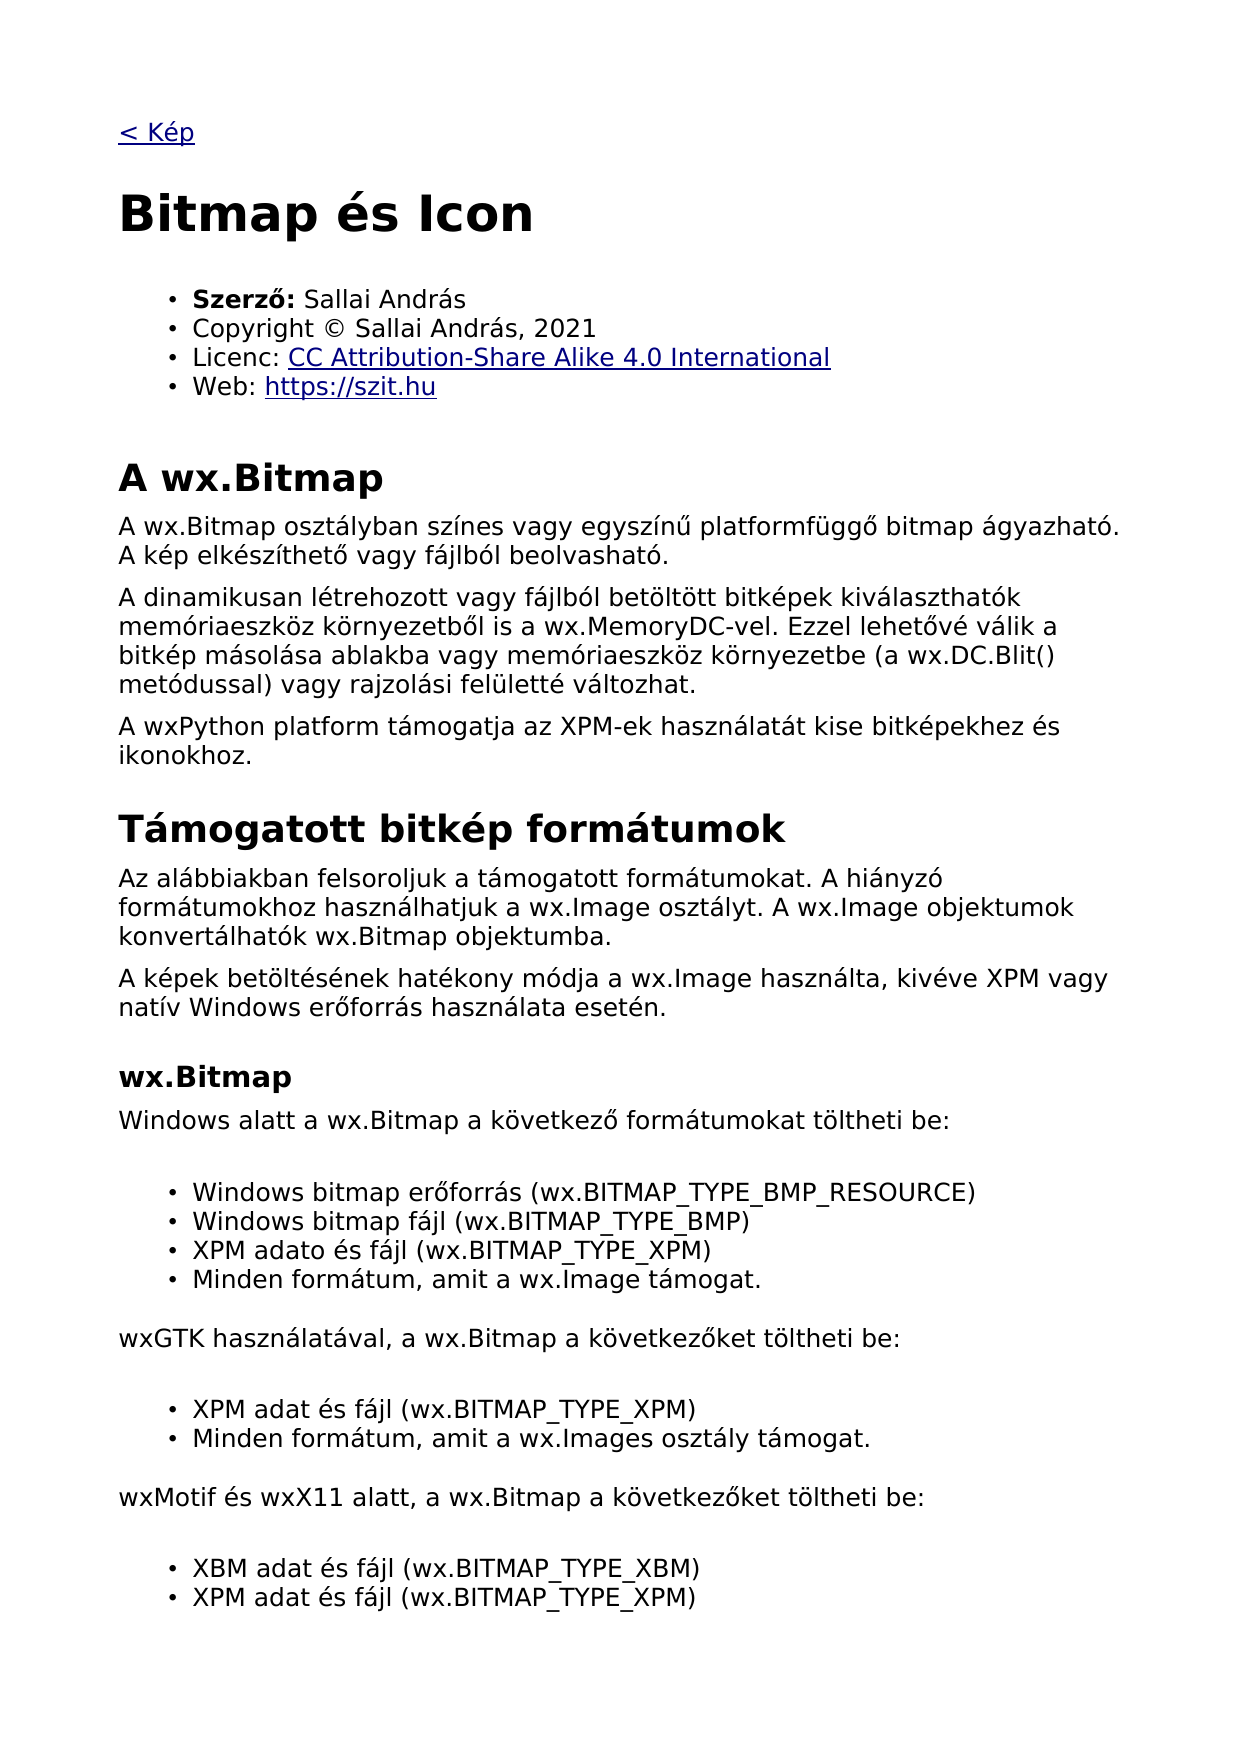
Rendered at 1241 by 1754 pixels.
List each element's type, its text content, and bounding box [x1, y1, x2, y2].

list Web: https://szit.hu [177, 372, 1122, 402]
text A wx.Bitmap osztályban színes vagy egyszínű platformfüggő bitmap ágyazható. A kép elkészíthető vagy fájlból beolvasható. [118, 512, 1122, 571]
list XPM adat és fájl (wx.BITMAP_TYPE_XPM) [177, 1583, 1122, 1612]
list Szerző: Sallai András [177, 285, 1122, 314]
list Minden formátum, amit a wx.Image támogat. [177, 1265, 1122, 1294]
list Windows bitmap fájl (wx.BITMAP_TYPE_BMP) [177, 1207, 1122, 1236]
text wxMotif és wxX11 alatt, a wx.Bitmap a következőket töltheti be: [118, 1483, 1122, 1512]
list XPM adato és fájl (wx.BITMAP_TYPE_XPM) [177, 1236, 1122, 1265]
text Az alábbiakban felsoroljuk a támogatott formátumokat. A hiányzó formátumokhoz használhatjuk a wx.Image osztályt. A wx.Image objektumok konvertálhatók wx.Bitmap objektumba. [118, 864, 1122, 952]
subtitle A wx.Bitmap [118, 456, 1122, 500]
text A dinamikusan létrehozott vagy fájlból betöltött bitképek kiválaszthatók memóriaeszköz környezetből is a wx.MemoryDC-vel. Ezzel lehetővé válik a bitkép másolása ablakba vagy memóriaeszköz környezetbe (a wx.DC.Blit() metódussal) vagy rajzolási felületté változhat. [118, 583, 1122, 700]
text A wxPython platform támogatja az XPM-ek használatát kise bitképekhez és ikonokhoz. [118, 712, 1122, 771]
list XPM adat és fájl (wx.BITMAP_TYPE_XPM) [177, 1395, 1122, 1424]
text wxGTK használatával, a wx.Bitmap a következőket töltheti be: [118, 1324, 1122, 1353]
list Licenc: CC Attribution-Share Alike 4.0 International [177, 343, 1122, 372]
list Windows bitmap erőforrás (wx.BITMAP_TYPE_BMP_RESOURCE) [177, 1178, 1122, 1207]
list Copyright © Sallai András, 2021 [177, 314, 1122, 343]
subtitle Támogatott bitkép formátumok [118, 808, 1122, 852]
list Minden formátum, amit a wx.Images osztály támogat. [177, 1424, 1122, 1453]
text Windows alatt a wx.Bitmap a következő formátumokat töltheti be: [118, 1107, 1122, 1136]
subtitle Bitmap és Icon [118, 185, 1122, 243]
subtitle wx.Bitmap [118, 1060, 1122, 1094]
text A képek betöltésének hatékony módja a wx.Image használta, kivéve XPM vagy natív Windows erőforrás használata esetén. [118, 964, 1122, 1023]
text < Kép [118, 118, 1122, 147]
list XBM adat és fájl (wx.BITMAP_TYPE_XBM) [177, 1554, 1122, 1583]
